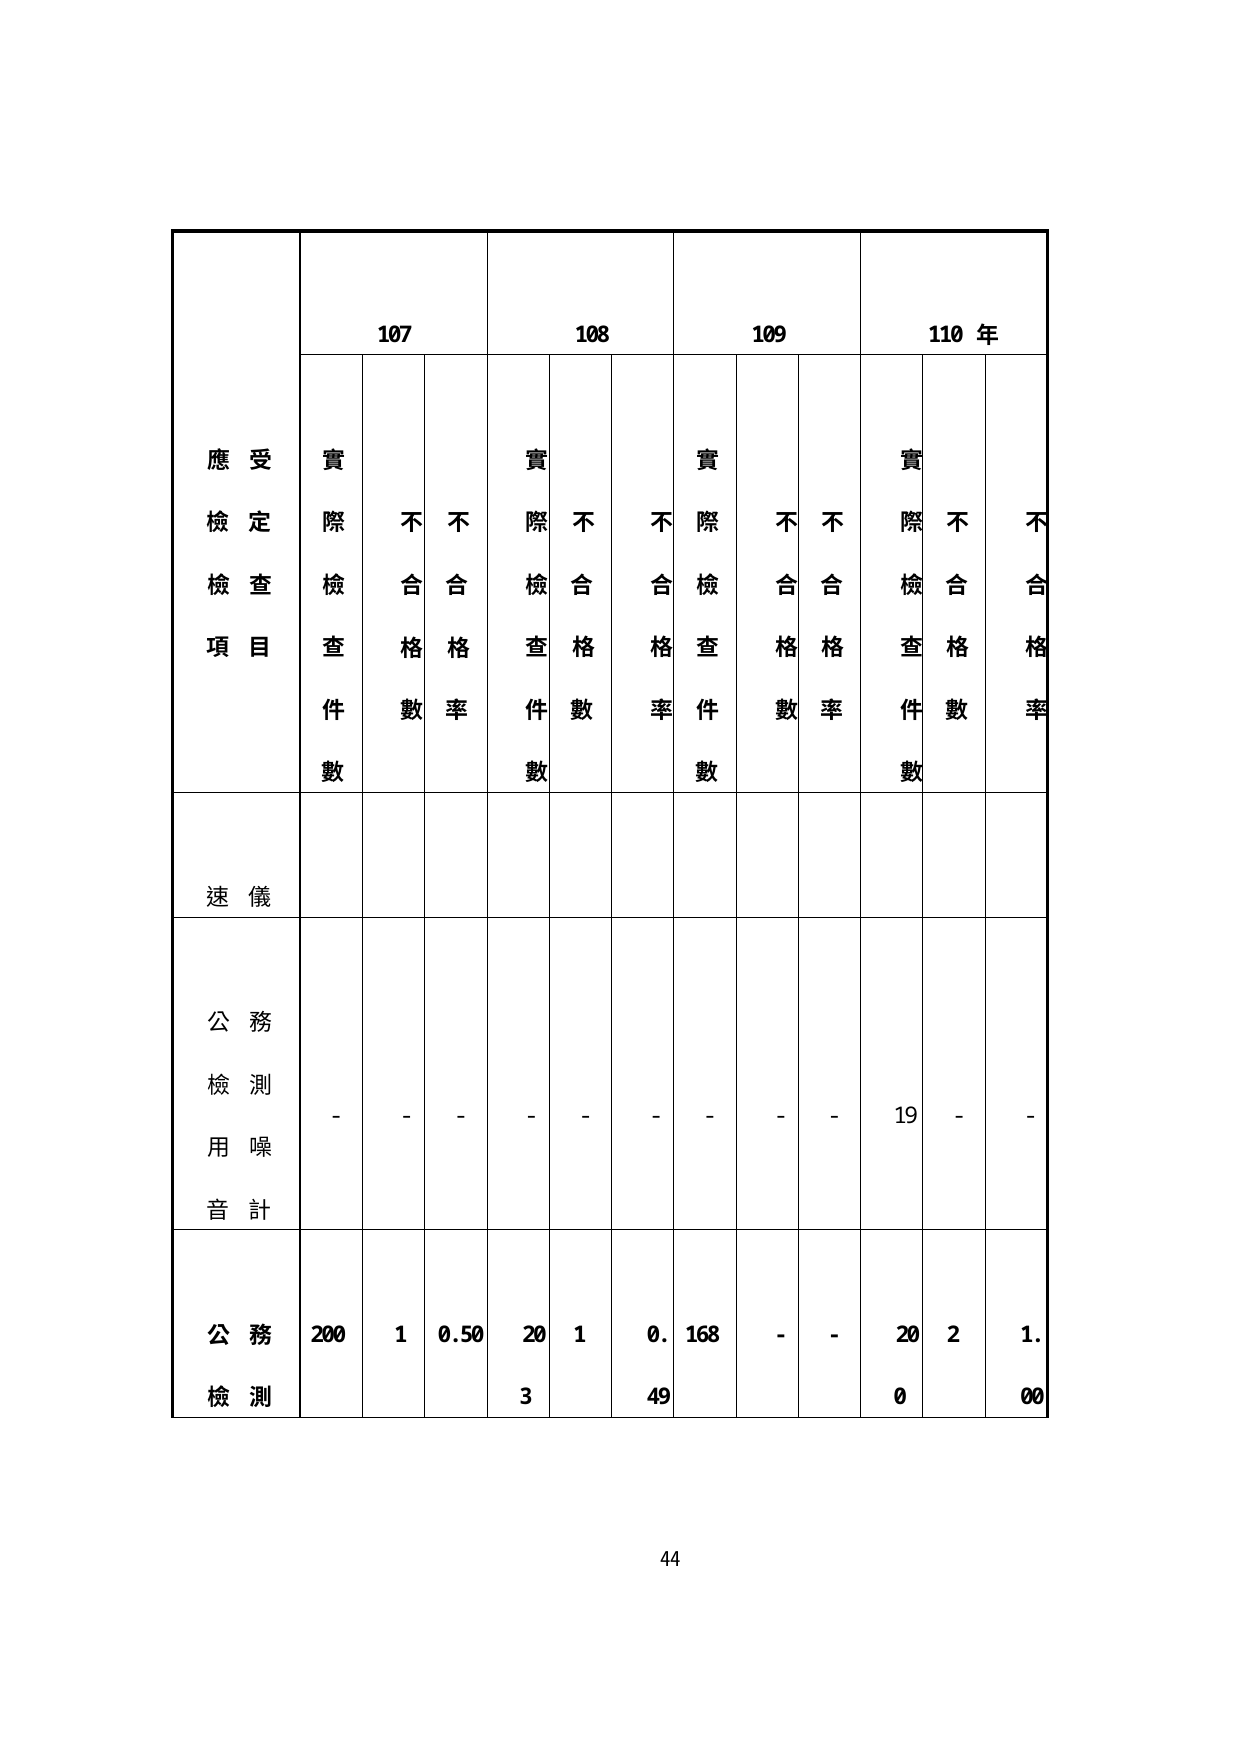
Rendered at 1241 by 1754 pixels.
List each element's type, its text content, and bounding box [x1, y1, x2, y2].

table_cell - [363, 918, 424, 1229]
table_cell - [799, 918, 860, 1229]
table_cell 實際檢查件數 [674, 355, 736, 792]
table_cell [861, 793, 922, 917]
table_cell 公務檢測用噪音計 [174, 918, 299, 1229]
table_cell - [799, 1230, 860, 1417]
table_cell - [923, 793, 985, 917]
table_cell 不合 格率 [986, 355, 1046, 792]
table_cell - [301, 918, 362, 1229]
table_cell 不合 格率 [612, 355, 673, 792]
table_cell 實際檢查件數 [861, 355, 922, 792]
table_cell 2 [923, 1230, 985, 1417]
table_cell [674, 793, 736, 917]
table_cell - [612, 918, 673, 1229]
table_cell 1.00 [986, 1230, 1046, 1417]
table_cell - [737, 1230, 798, 1417]
table_cell 200 [861, 1230, 922, 1417]
table_cell 實際檢查件數 [488, 355, 549, 792]
table_cell 不合 格數 [737, 355, 798, 792]
table_header 110年 [861, 233, 1046, 354]
table_cell 不合 格數 [363, 355, 424, 792]
table_cell 19 [861, 918, 922, 1229]
table_cell 1 [550, 1230, 611, 1417]
table_header 107 [301, 233, 487, 354]
table_cell [363, 793, 424, 917]
table_cell 168 [674, 1230, 736, 1417]
table_header 109 [674, 233, 860, 354]
table_cell 0.49 [612, 1230, 673, 1417]
table_cell - [550, 918, 611, 1229]
table_cell - [674, 918, 736, 1229]
table_cell - [986, 918, 1046, 1229]
table_cell 不合 格數 [923, 355, 985, 792]
table_cell 不合 格數 [550, 355, 611, 792]
table_cell - [488, 918, 549, 1229]
table_cell 速儀 [174, 793, 299, 917]
table_cell 200 [301, 1230, 362, 1417]
table_cell 不合 格率 [425, 355, 487, 792]
table_cell - [737, 918, 798, 1229]
table_cell [550, 793, 611, 917]
table_cell [612, 793, 673, 917]
table_cell [488, 793, 549, 917]
table_cell - [923, 918, 985, 1229]
table_header 應受檢定 檢查項目 [174, 233, 299, 792]
table_cell 203 [488, 1230, 549, 1417]
table_cell - [799, 793, 860, 917]
table_cell 1 [363, 1230, 424, 1417]
table_cell [425, 793, 487, 917]
table_cell 0.50 [425, 1230, 487, 1417]
table_cell - [986, 793, 1046, 917]
table_cell 公務檢測 [174, 1230, 299, 1417]
table_cell - [425, 918, 487, 1229]
table_cell 不合 格率 [799, 355, 860, 792]
table_header 108 [488, 233, 673, 354]
table_cell 實際檢查件數 [301, 355, 362, 792]
table_cell [301, 793, 362, 917]
table_cell - [737, 793, 798, 917]
